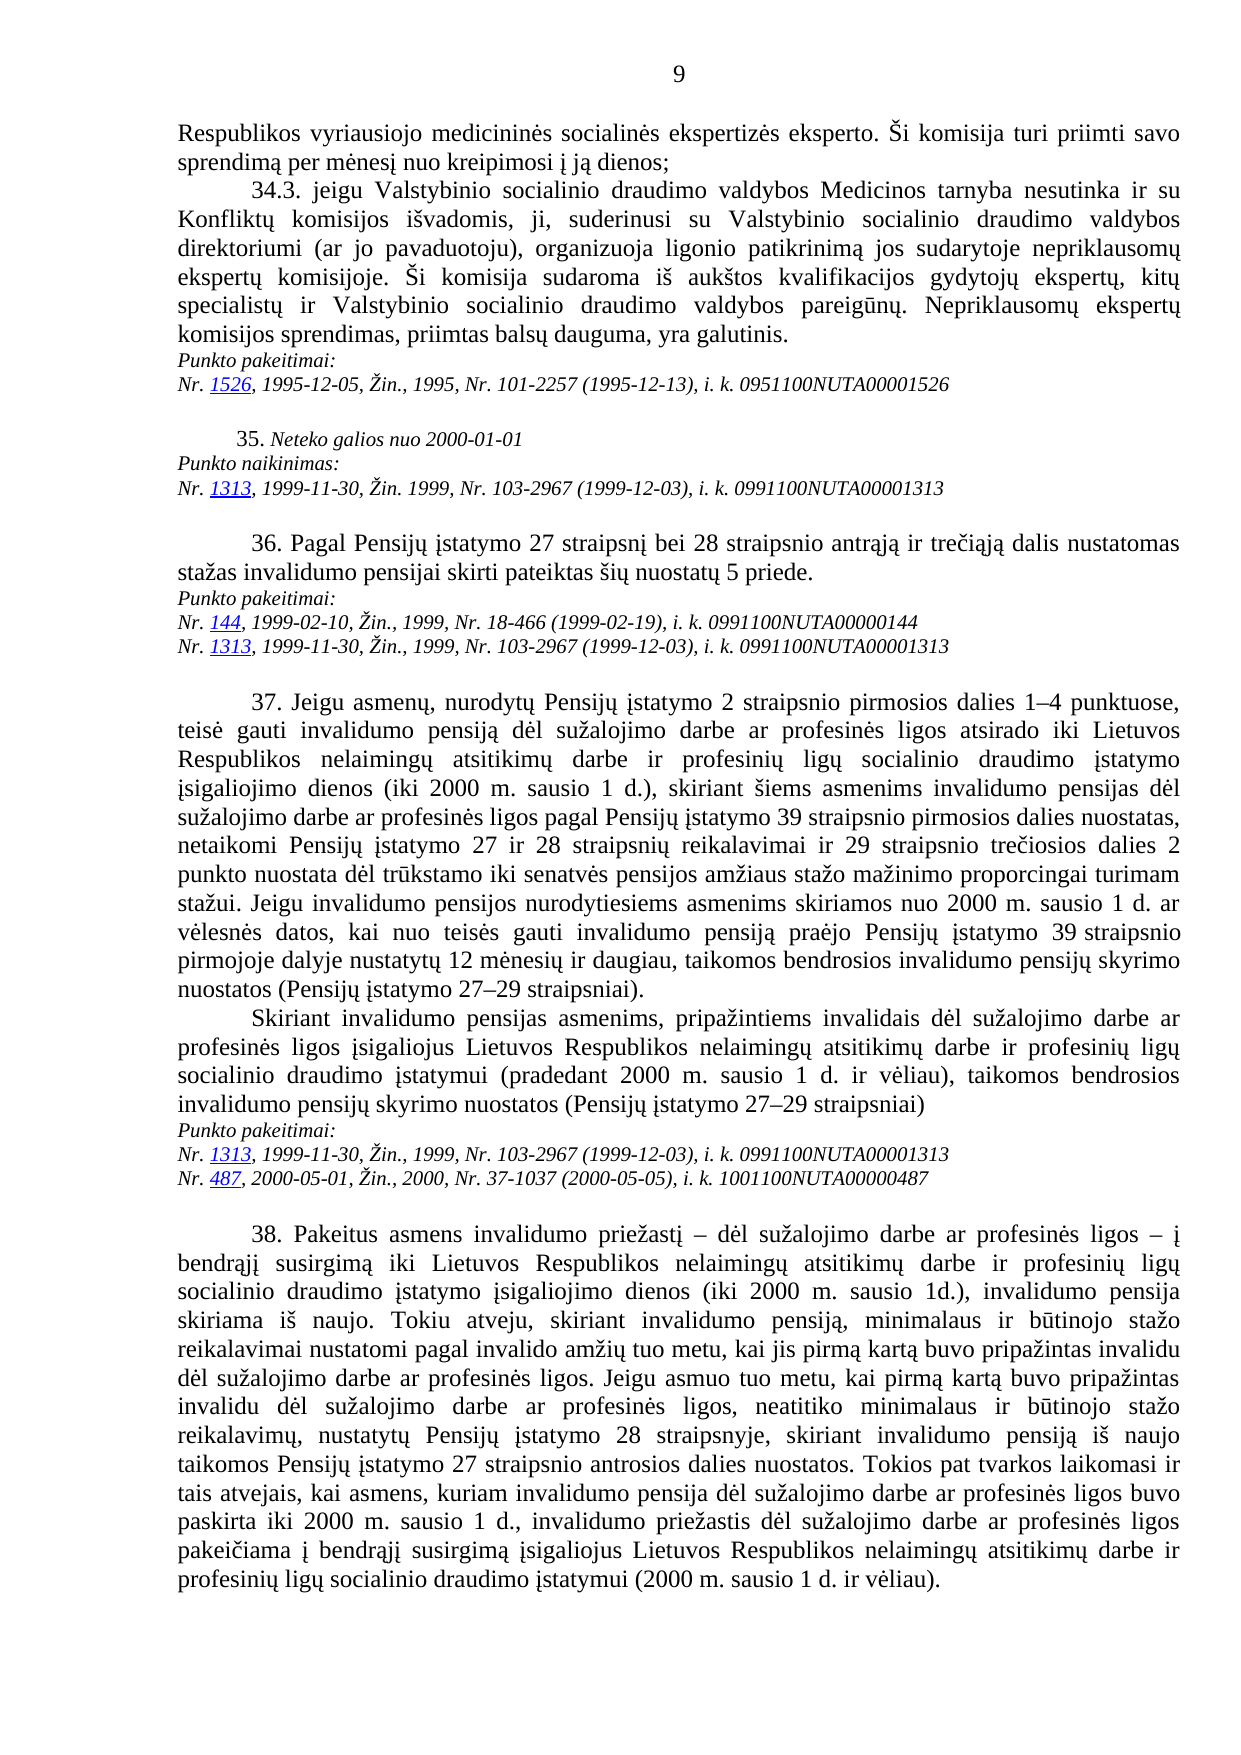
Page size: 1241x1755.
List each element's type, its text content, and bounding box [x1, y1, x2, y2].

text 37. Jeigu asmenų, nurodytų Pensijų įstatymo 2 straipsnio pirmosios dalies 1–4 punktuose, teisė gauti invalidumo pensiją dėl sužalojimo darbe ar profesinės ligos atsirado iki Lietuvos Respublikos nelaimingų atsitikimų darbe ir profesinių ligų socialinio draudimo įstatymo įsigaliojimo dienos (iki 2000 m. sausio 1 d.), skiriant šiems asmenims invalidumo pensijas dėl sužalojimo darbe ar profesinės ligos pagal Pensijų įstatymo 39 straipsnio pirmosios dalies nuostatas, netaikomi Pensijų įstatymo 27 ir 28 straipsnių reikalavimai ir 29 straipsnio trečiosios dalies 2 punkto nuostata dėl trūkstamo iki senatvės pensijos amžiaus stažo mažinimo proporcingai turimam stažui. Jeigu invalidumo pensijos nurodytiesiems asmenims skiriamos nuo 2000 m. sausio 1 d. ar vėlesnės datos, kai nuo teisės gauti invalidumo pensiją praėjo Pensijų įstatymo 39 straipsnio pirmojoje dalyje nustatytų 12 mėnesių ir daugiau, taikomos bendrosios invalidumo pensijų skyrimo nuostatos (Pensijų įstatymo 27–29 straipsniai). [177, 687, 1181, 1003]
text Nr. 144, 1999-02-10, Žin., 1999, Nr. 18-466 (1999-02-19), i. k. 0991100NUTA00000144 [177, 610, 1181, 634]
text Punkto pakeitimai: [177, 586, 1181, 610]
text Skiriant invalidumo pensijas asmenims, pripažintiems invalidais dėl sužalojimo darbe ar profesinės ligos įsigaliojus Lietuvos Respublikos nelaimingų atsitikimų darbe ir profesinių ligų socialinio draudimo įstatymui (pradedant 2000 m. sausio 1 d. ir vėliau), taikomos bendrosios invalidumo pensijų skyrimo nuostatos (Pensijų įstatymo 27–29 straipsniai) [177, 1003, 1181, 1118]
text 34.3. jeigu Valstybinio socialinio draudimo valdybos Medicinos tarnyba nesutinka ir su Konfliktų komisijos išvadomis, ji, suderinusi su Valstybinio socialinio draudimo valdybos direktoriumi (ar jo pavaduotoju), organizuoja ligonio patikrinimą jos sudarytoje nepriklausomų ekspertų komisijoje. Ši komisija sudaroma iš aukštos kvalifikacijos gydytojų ekspertų, kitų specialistų ir Valstybinio socialinio draudimo valdybos pareigūnų. Nepriklausomų ekspertų komisijos sprendimas, priimtas balsų dauguma, yra galutinis. [177, 176, 1181, 348]
text Punkto pakeitimai: [177, 348, 1181, 372]
text Respublikos vyriausiojo medicininės socialinės ekspertizės eksperto. Ši komisija turi priimti savo sprendimą per mėnesį nuo kreipimosi į ją dienos; [177, 118, 1181, 176]
text Nr. 1313, 1999-11-30, Žin. 1999, Nr. 103-2967 (1999-12-03), i. k. 0991100NUTA00001313 [177, 475, 1181, 499]
text 35. Neteko galios nuo 2000-01-01 [177, 425, 1181, 451]
text Nr. 1526, 1995-12-05, Žin., 1995, Nr. 101-2257 (1995-12-13), i. k. 0951100NUTA00001526 [177, 372, 1181, 396]
text Nr. 487, 2000-05-01, Žin., 2000, Nr. 37-1037 (2000-05-05), i. k. 1001100NUTA00000487 [177, 1166, 1181, 1190]
text Nr. 1313, 1999-11-30, Žin., 1999, Nr. 103-2967 (1999-12-03), i. k. 0991100NUTA00001313 [177, 1142, 1181, 1166]
text 38. Pakeitus asmens invalidumo priežastį – dėl sužalojimo darbe ar profesinės ligos – į bendrąjį susirgimą iki Lietuvos Respublikos nelaimingų atsitikimų darbe ir profesinių ligų socialinio draudimo įstatymo įsigaliojimo dienos (iki 2000 m. sausio 1d.), invalidumo pensija skiriama iš naujo. Tokiu atveju, skiriant invalidumo pensiją, minimalaus ir būtinojo stažo reikalavimai nustatomi pagal invalido amžių tuo metu, kai jis pirmą kartą buvo pripažintas invalidu dėl sužalojimo darbe ar profesinės ligos. Jeigu asmuo tuo metu, kai pirmą kartą buvo pripažintas invalidu dėl sužalojimo darbe ar profesinės ligos, neatitiko minimalaus ir būtinojo stažo reikalavimų, nustatytų Pensijų įstatymo 28 straipsnyje, skiriant invalidumo pensiją iš naujo taikomos Pensijų įstatymo 27 straipsnio antrosios dalies nuostatos. Tokios pat tvarkos laikomasi ir tais atvejais, kai asmens, kuriam invalidumo pensija dėl sužalojimo darbe ar profesinės ligos buvo paskirta iki 2000 m. sausio 1 d., invalidumo priežastis dėl sužalojimo darbe ar profesinės ligos pakeičiama į bendrąjį susirgimą įsigaliojus Lietuvos Respublikos nelaimingų atsitikimų darbe ir profesinių ligų socialinio draudimo įstatymui (2000 m. sausio 1 d. ir vėliau). [177, 1219, 1181, 1593]
text 36. Pagal Pensijų įstatymo 27 straipsnį bei 28 straipsnio antrąją ir trečiąją dalis nustatomas stažas invalidumo pensijai skirti pateiktas šių nuostatų 5 priede. [177, 528, 1181, 586]
text Punkto naikinimas: [177, 451, 1181, 475]
text Punkto pakeitimai: [177, 1118, 1181, 1142]
text Nr. 1313, 1999-11-30, Žin., 1999, Nr. 103-2967 (1999-12-03), i. k. 0991100NUTA00001313 [177, 634, 1181, 658]
